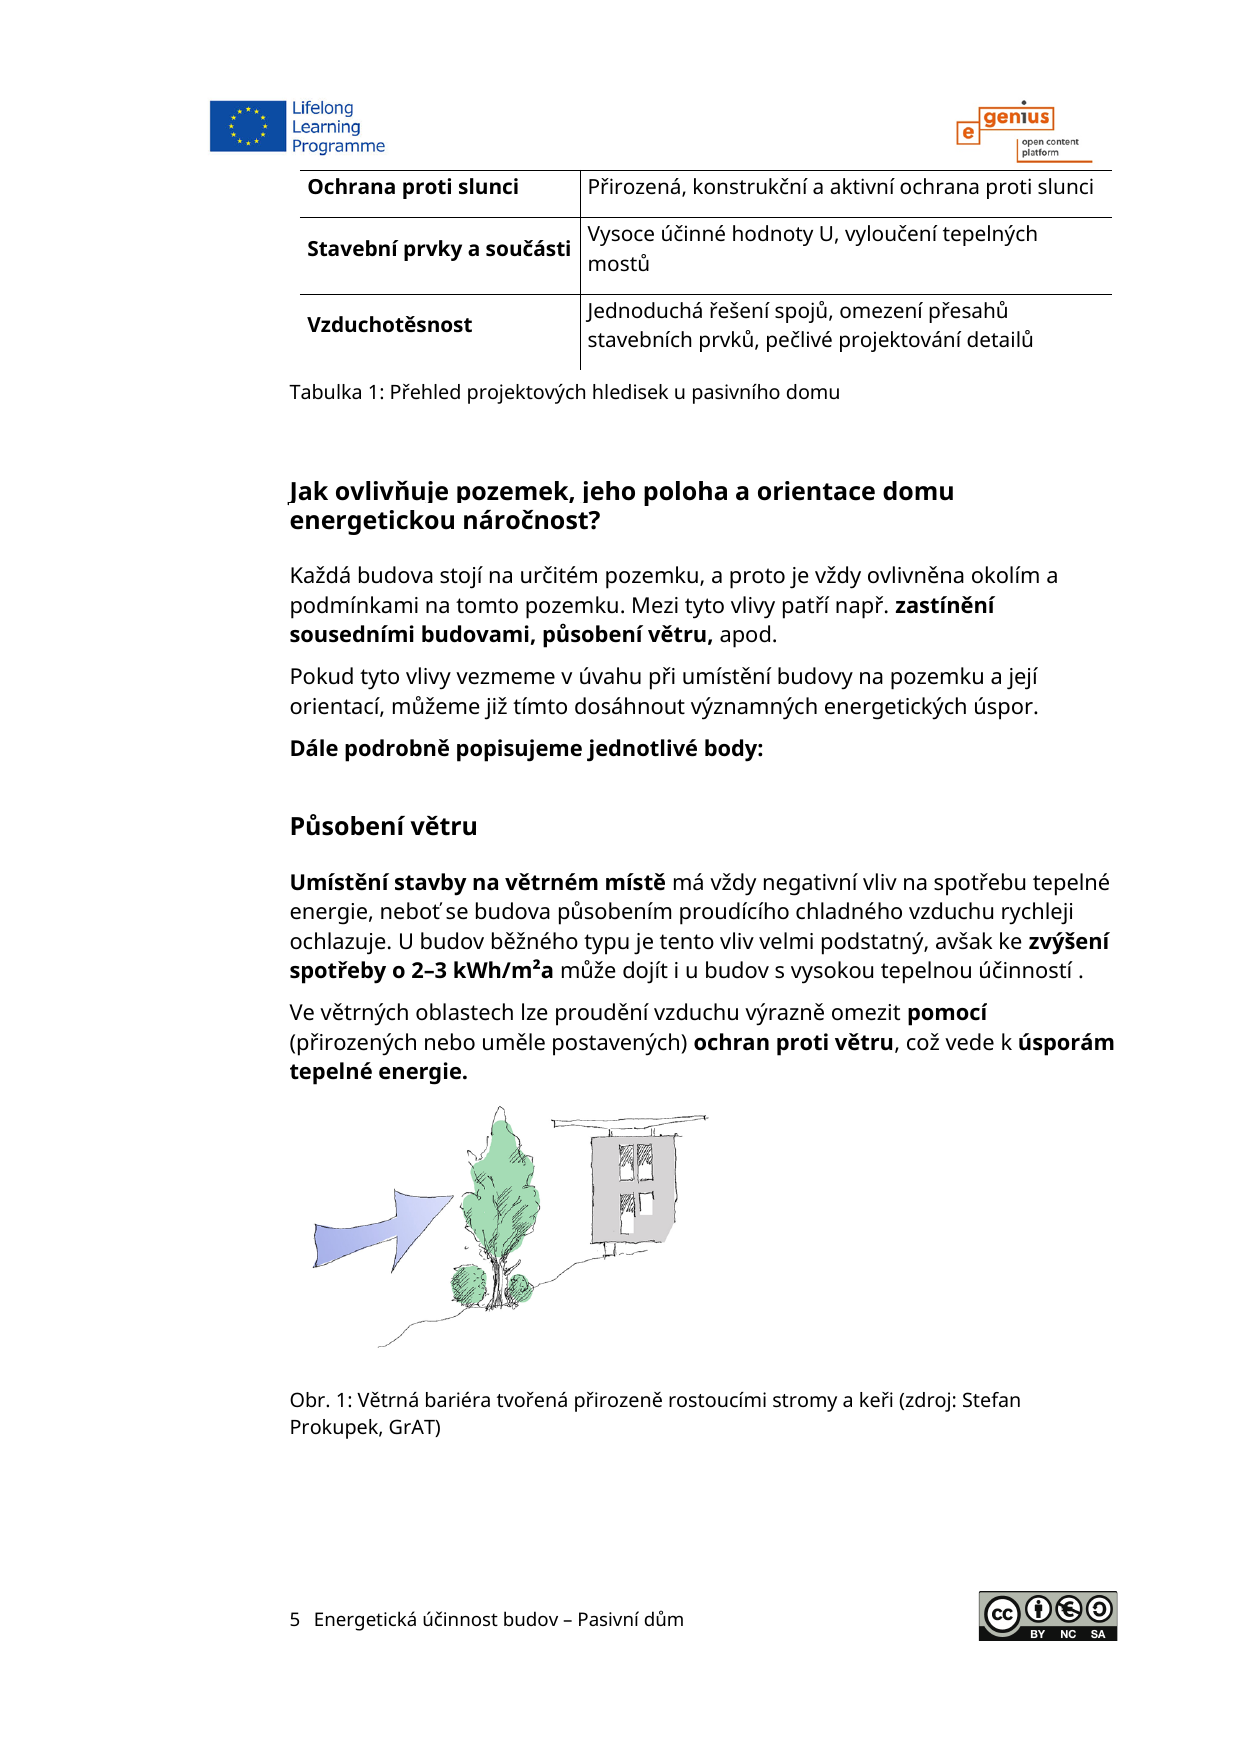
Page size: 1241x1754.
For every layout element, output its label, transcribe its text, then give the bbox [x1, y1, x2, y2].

table_cell Ochrana proti slunci [300, 171, 580, 217]
text Každá budova stojí na určitém pozemku, a proto je vždy ovlivněna okolím a podmínkami na tomto pozemku. Mezi tyto vlivy patří např. zastínění sousedními budovami, působení větru, apod. [289, 560, 1119, 649]
text Tabulka 1: Přehled projektových hledisek u pasivního domu [289, 378, 1119, 406]
table_cell Přirozená, konstrukční a aktivní ochrana proti slunci [581, 171, 1112, 217]
table_cell Vysoce účinné hodnoty U, vyloučení tepelných mostů [581, 218, 1112, 293]
text Ve větrných oblastech lze proudění vzduchu výrazně omezit pomocí (přirozených nebo uměle postavených) ochran proti větru, což vede k úsporám tepelné energie. [289, 997, 1119, 1086]
table_cell Stavební prvky a součásti [300, 218, 580, 293]
text Umístění stavby na větrném místě má vždy negativní vliv na spotřebu tepelné energie, neboť se budova působením proudícího chladného vzduchu rychleji ochlazuje. U budov běžného typu je tento vliv velmi podstatný, avšak ke zvýšení spotřeby o 2–3 kWh/m²a může dojít i u budov s vysokou tepelnou účinností . [289, 867, 1119, 984]
table_cell Vzduchotěsnost [300, 295, 580, 370]
subtitle Jak ovlivňuje pozemek, jeho poloha a orientace domu energetickou náročnost? [289, 476, 1119, 535]
table_cell Jednoduchá řešení spojů, omezení přesahů stavebních prvků, pečlivé projektování detailů [581, 295, 1112, 370]
text Obr. 1: Větrná bariéra tvořená přirozeně rostoucími stromy a keři (zdroj: Stefan Prokupek, GrAT) [289, 1386, 1119, 1440]
subtitle Působení větru [289, 812, 1119, 842]
text Dále podrobně popisujeme jednotlivé body: [289, 733, 1119, 762]
text Pokud tyto vlivy vezmeme v úvahu při umístění budovy na pozemku a její orientací, můžeme již tímto dosáhnout významných energetických úspor. [289, 661, 1119, 720]
